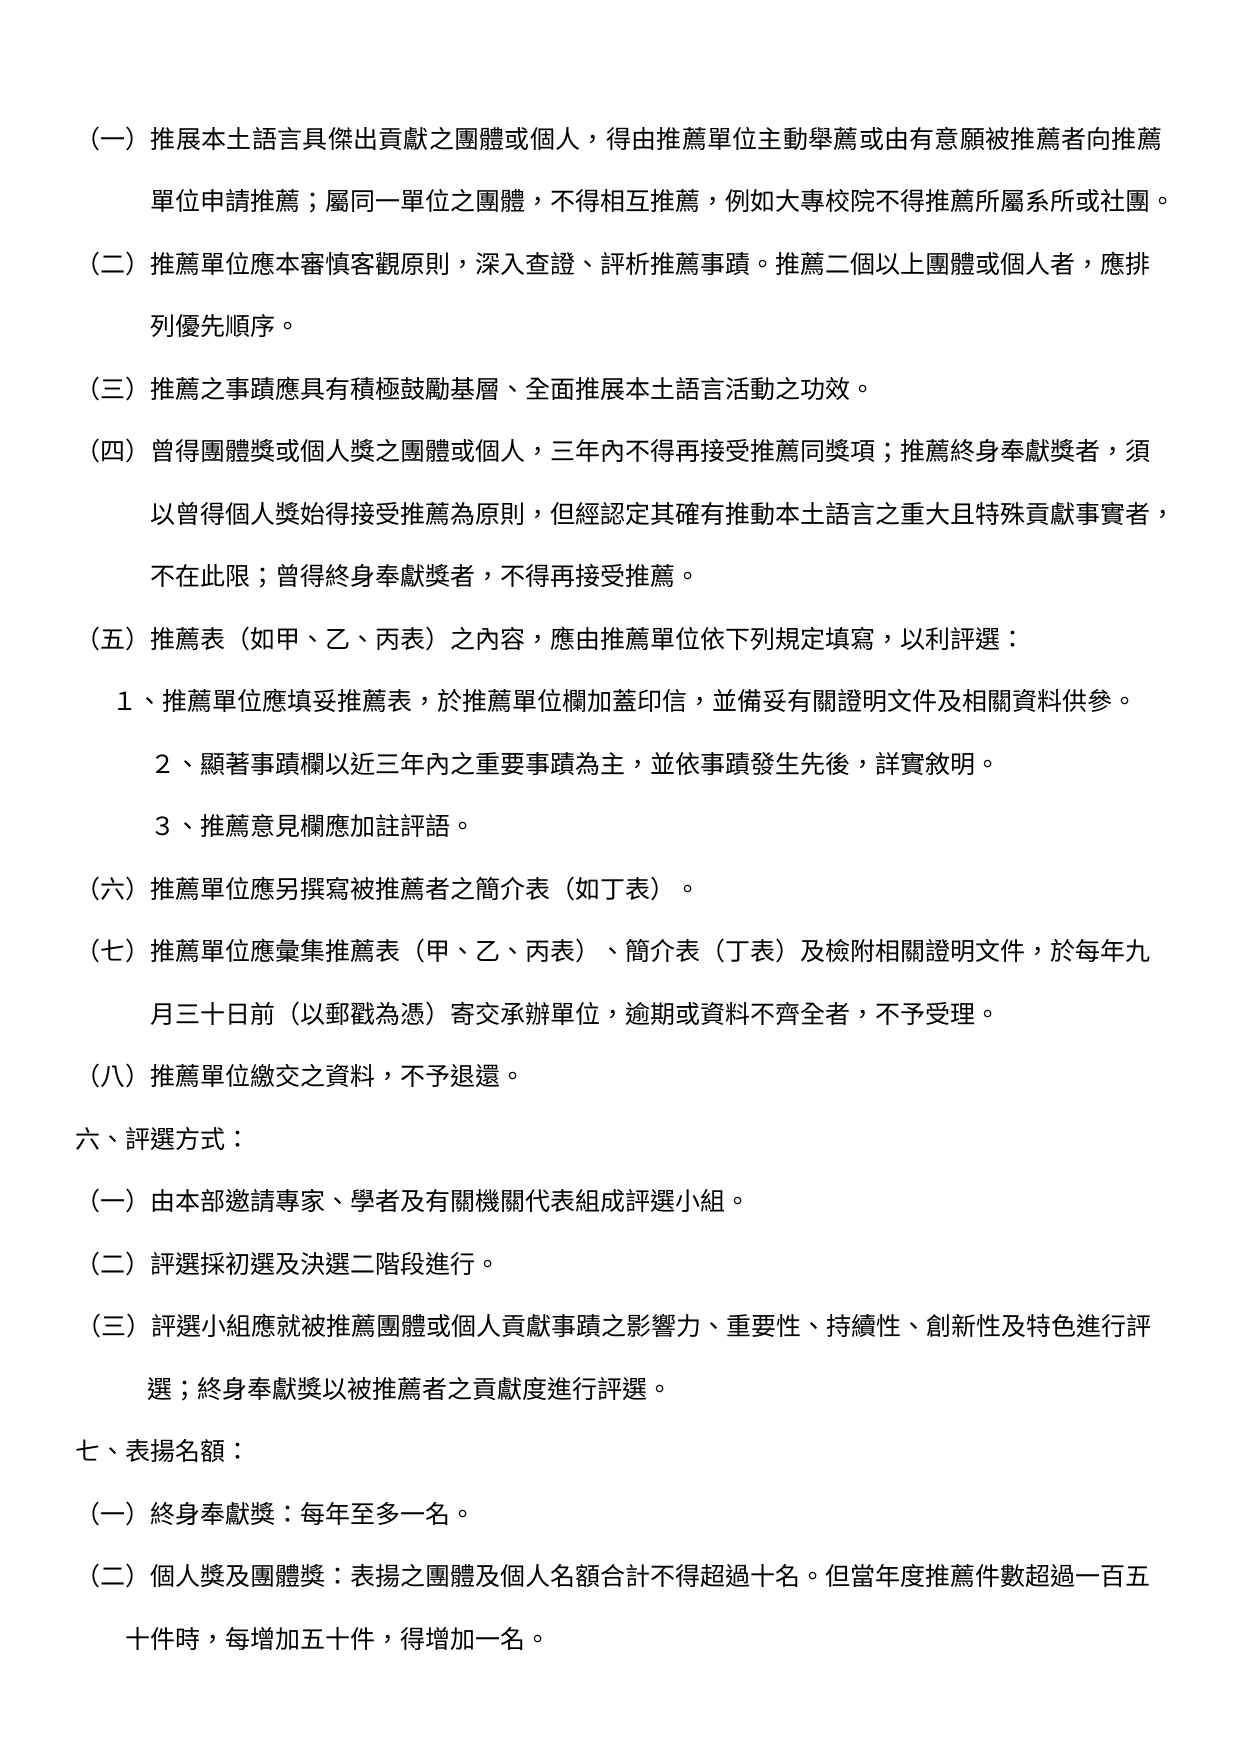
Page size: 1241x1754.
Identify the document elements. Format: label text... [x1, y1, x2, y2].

text （一）由本部邀請專家、學者及有關機關代表組成評選小組。 [75, 1158, 1165, 1221]
text （八）推薦單位繳交之資料，不予退還。 [75, 1033, 1165, 1096]
text ２、顯著事蹟欄以近三年內之重要事蹟為主，並依事蹟發生先後，詳實敘明。 [150, 721, 1165, 783]
text （二）個人獎及團體獎：表揚之團體及個人名額合計不得超過十名。但當年度推薦件數超過一百五十件時，每增加五十件，得增加一名。 [75, 1533, 1165, 1658]
text 六、評選方式： [75, 1096, 1165, 1158]
text 七、表揚名額： [75, 1408, 1165, 1471]
text （三）評選小組應就被推薦團體或個人貢獻事蹟之影響力、重要性、持續性、創新性及特色進行評選；終身奉獻獎以被推薦者之貢獻度進行評選。 [76, 1283, 1165, 1408]
text （一）推展本土語言具傑出貢獻之團體或個人，得由推薦單位主動舉薦或由有意願被推薦者向推薦單位申請推薦；屬同一單位之團體，不得相互推薦，例如大專校院不得推薦所屬系所或社團。 [75, 96, 1165, 221]
text （六）推薦單位應另撰寫被推薦者之簡介表（如丁表）。 [75, 846, 1165, 908]
text （一）終身奉獻獎：每年至多一名。 [75, 1471, 1165, 1533]
text ３、推薦意見欄應加註評語。 [150, 783, 1165, 846]
text （二）評選採初選及決選二階段進行。 [75, 1221, 1165, 1283]
text （二）推薦單位應本審慎客觀原則，深入查證、評析推薦事蹟。推薦二個以上團體或個人者，應排列優先順序。 [75, 221, 1165, 346]
text （七）推薦單位應彙集推薦表（甲、乙、丙表）、簡介表（丁表）及檢附相關證明文件，於每年九月三十日前（以郵戳為憑）寄交承辦單位，逾期或資料不齊全者，不予受理。 [75, 908, 1165, 1033]
text （五）推薦表（如甲、乙、丙表）之內容，應由推薦單位依下列規定填寫，以利評選： [75, 596, 1165, 658]
text １、推薦單位應填妥推薦表，於推薦單位欄加蓋印信，並備妥有關證明文件及相關資料供參。 [75, 658, 1165, 721]
text （三）推薦之事蹟應具有積極鼓勵基層、全面推展本土語言活動之功效。 [75, 346, 1165, 408]
text （四）曾得團體獎或個人獎之團體或個人，三年內不得再接受推薦同獎項；推薦終身奉獻獎者，須以曾得個人獎始得接受推薦為原則，但經認定其確有推動本土語言之重大且特殊貢獻事實者，不在此限；曾得終身奉獻獎者，不得再接受推薦。 [75, 408, 1165, 596]
